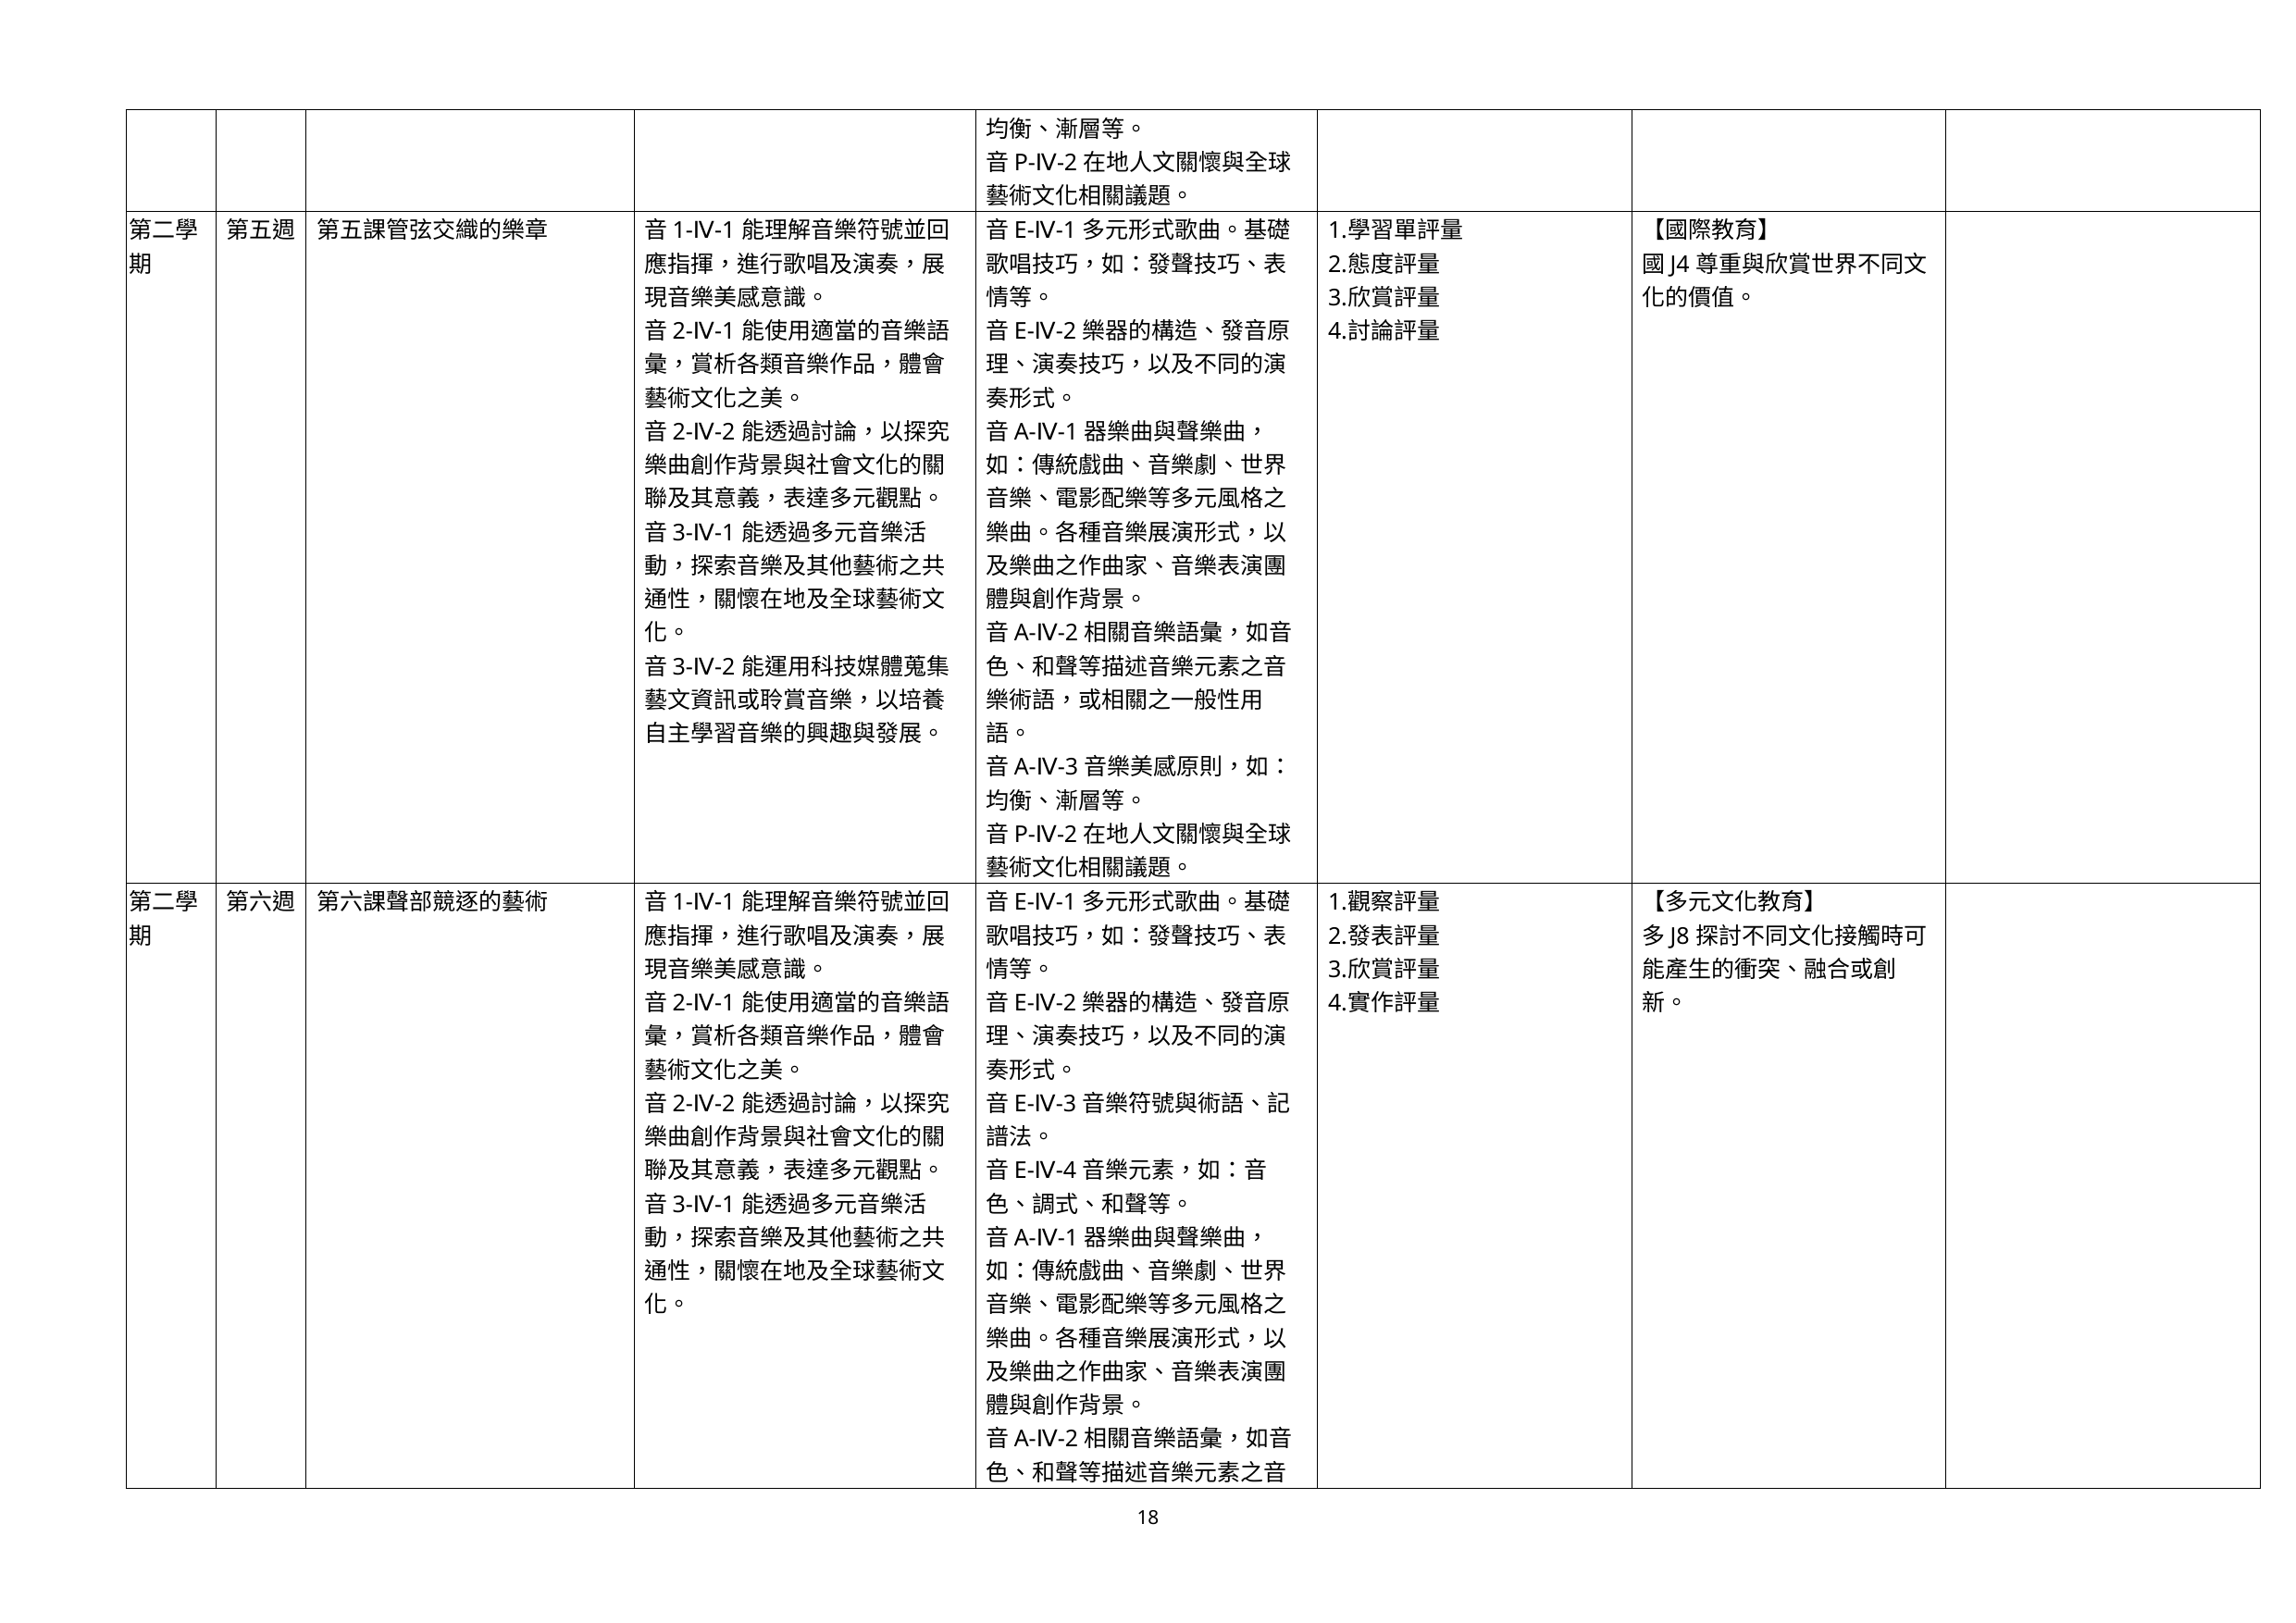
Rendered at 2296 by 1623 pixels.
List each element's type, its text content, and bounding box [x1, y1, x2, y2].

table_cell [1318, 110, 1632, 211]
table_cell 第六週 [217, 884, 305, 1487]
table_cell 第二學期 [127, 212, 216, 883]
table_cell 第五課管弦交織的樂章 [306, 212, 634, 883]
table_cell 【多元文化教育】 多J8 探討不同文化接觸時可能產生的衝突、融合或創新。 [1632, 884, 1945, 1487]
table_cell 【國際教育】 國J4 尊重與欣賞世界不同文化的價值。 [1632, 212, 1945, 883]
table_cell [217, 110, 305, 211]
table_cell [127, 110, 216, 211]
table_cell 音1-Ⅳ-1 能理解音樂符號並回應指揮，進行歌唱及演奏，展現音樂美感意識。 音2-Ⅳ-1 能使用適當的音樂語彙，賞析各類音樂作品，體會藝術文化之美。 音2-Ⅳ-2 能透過討論，以探究樂曲創作背景與社會文化的關聯及其意義，表達多元觀點。 音3-Ⅳ-1 能透過多元音樂活動，探索音樂及其他藝術之共通性，關懷在地及全球藝術文化。 [635, 884, 975, 1487]
table_cell [635, 110, 975, 211]
table_cell [1946, 110, 2260, 211]
table_cell 音1-Ⅳ-1 能理解音樂符號並回應指揮，進行歌唱及演奏，展現音樂美感意識。 音2-Ⅳ-1 能使用適當的音樂語彙，賞析各類音樂作品，體會藝術文化之美。 音2-Ⅳ-2 能透過討論，以探究樂曲創作背景與社會文化的關聯及其意義，表達多元觀點。 音3-Ⅳ-1 能透過多元音樂活動，探索音樂及其他藝術之共通性，關懷在地及全球藝術文化。 音3-Ⅳ-2 能運用科技媒體蒐集藝文資訊或聆賞音樂，以培養自主學習音樂的興趣與發展。 [635, 212, 975, 883]
table_cell 第二學期 [127, 884, 216, 1487]
table_cell 音E-Ⅳ-1 多元形式歌曲。基礎歌唱技巧，如：發聲技巧、表情等。 音E-Ⅳ-2 樂器的構造、發音原理、演奏技巧，以及不同的演奏形式。 音A-Ⅳ-1 器樂曲與聲樂曲，如：傳統戲曲、音樂劇、世界音樂、電影配樂等多元風格之樂曲。各種音樂展演形式，以及樂曲之作曲家、音樂表演團體與創作背景。 音A-Ⅳ-2 相關音樂語彙，如音色、和聲等描述音樂元素之音樂術語，或相關之一般性用語。 音A-Ⅳ-3 音樂美感原則，如：均衡、漸層等。 音P-Ⅳ-2 在地人文關懷與全球藝術文化相關議題。 [976, 212, 1317, 883]
table_cell 1.觀察評量 2.發表評量 3.欣賞評量 4.實作評量 [1318, 884, 1632, 1487]
table_cell [1946, 884, 2260, 1487]
table_cell [1946, 212, 2260, 883]
table_cell 第五週 [217, 212, 305, 883]
table_cell 均衡、漸層等。 音P-Ⅳ-2 在地人文關懷與全球藝術文化相關議題。 [976, 110, 1317, 211]
table_cell [306, 110, 634, 211]
table_cell [1632, 110, 1945, 211]
table_cell 第六課聲部競逐的藝術 [306, 884, 634, 1487]
table_cell 1.學習單評量 2.態度評量 3.欣賞評量 4.討論評量 [1318, 212, 1632, 883]
table_cell 音E-Ⅳ-1 多元形式歌曲。基礎歌唱技巧，如：發聲技巧、表情等。 音E-Ⅳ-2 樂器的構造、發音原理、演奏技巧，以及不同的演奏形式。 音E-Ⅳ-3 音樂符號與術語、記譜法。 音E-Ⅳ-4 音樂元素，如：音色、調式、和聲等。 音A-Ⅳ-1 器樂曲與聲樂曲，如：傳統戲曲、音樂劇、世界音樂、電影配樂等多元風格之樂曲。各種音樂展演形式，以及樂曲之作曲家、音樂表演團體與創作背景。 音A-Ⅳ-2 相關音樂語彙，如音色、和聲等描述音樂元素之音 [976, 884, 1317, 1487]
